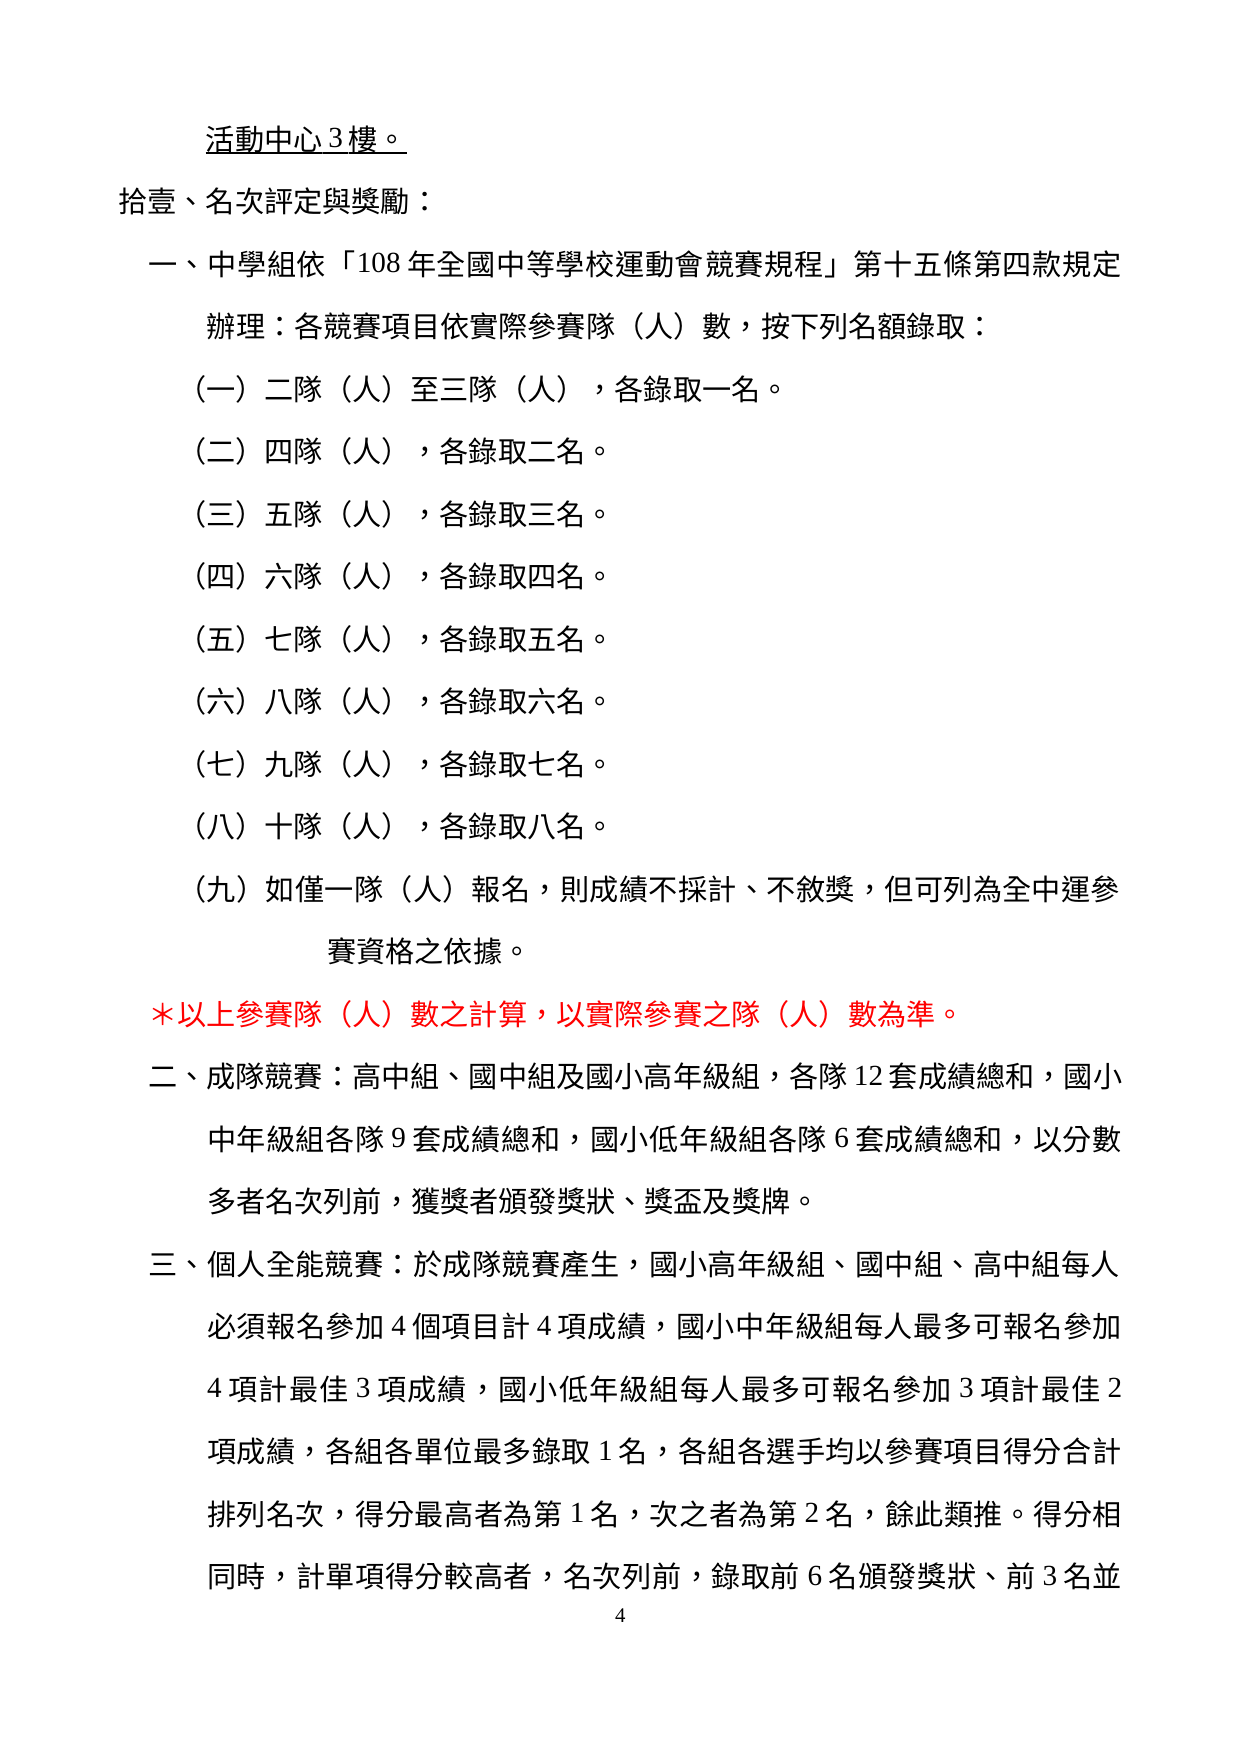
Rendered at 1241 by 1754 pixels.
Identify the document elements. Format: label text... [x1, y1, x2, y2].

text （六）八隊（人），各錄取六名。 [177, 658, 1122, 721]
text （五）七隊（人），各錄取五名。 [177, 596, 1122, 658]
text 拾壹、名次評定與獎勵： [118, 158, 1122, 221]
text 活動中心3樓。 [118, 96, 1122, 158]
text 一、中學組依「108年全國中等學校運動會競賽規程」第十五條第四款規定辦理：各競賽項目依實際參賽隊（人）數，按下列名額錄取： [148, 221, 1122, 346]
text （九）如僅一隊（人）報名，則成績不採計、不敘獎，但可列為全中運參 賽資格之依據。 [177, 846, 1122, 971]
text ＊以上參賽隊（人）數之計算，以實際參賽之隊（人）數為準。 [148, 971, 1122, 1033]
text （三）五隊（人），各錄取三名。 [177, 471, 1122, 533]
text （二）四隊（人），各錄取二名。 [177, 408, 1122, 471]
text （四）六隊（人），各錄取四名。 [177, 533, 1122, 596]
text 二、成隊競賽：高中組、國中組及國小高年級組，各隊12套成績總和，國小中年級組各隊9套成績總和，國小低年級組各隊6套成績總和，以分數多者名次列前，獲獎者頒發獎狀、獎盃及獎牌。 [148, 1033, 1122, 1221]
text 三、個人全能競賽：於成隊競賽產生，國小高年級組、國中組、高中組每人必須報名參加4個項目計4項成績，國小中年級組每人最多可報名參加4項計最佳3項成績，國小低年級組每人最多可報名參加3項計最佳2項成績，各組各單位最多錄取1名，各組各選手均以參賽項目得分合計排列名次，得分最高者為第1名，次之者為第2名，餘此類推。得分相同時，計單項得分較高者，名次列前，錄取前6名頒發獎狀、前3名並 [148, 1221, 1122, 1596]
text （七）九隊（人），各錄取七名。 [177, 721, 1122, 783]
text （一）二隊（人）至三隊（人），各錄取一名。 [177, 346, 1122, 408]
text （八）十隊（人），各錄取八名。 [177, 783, 1122, 846]
